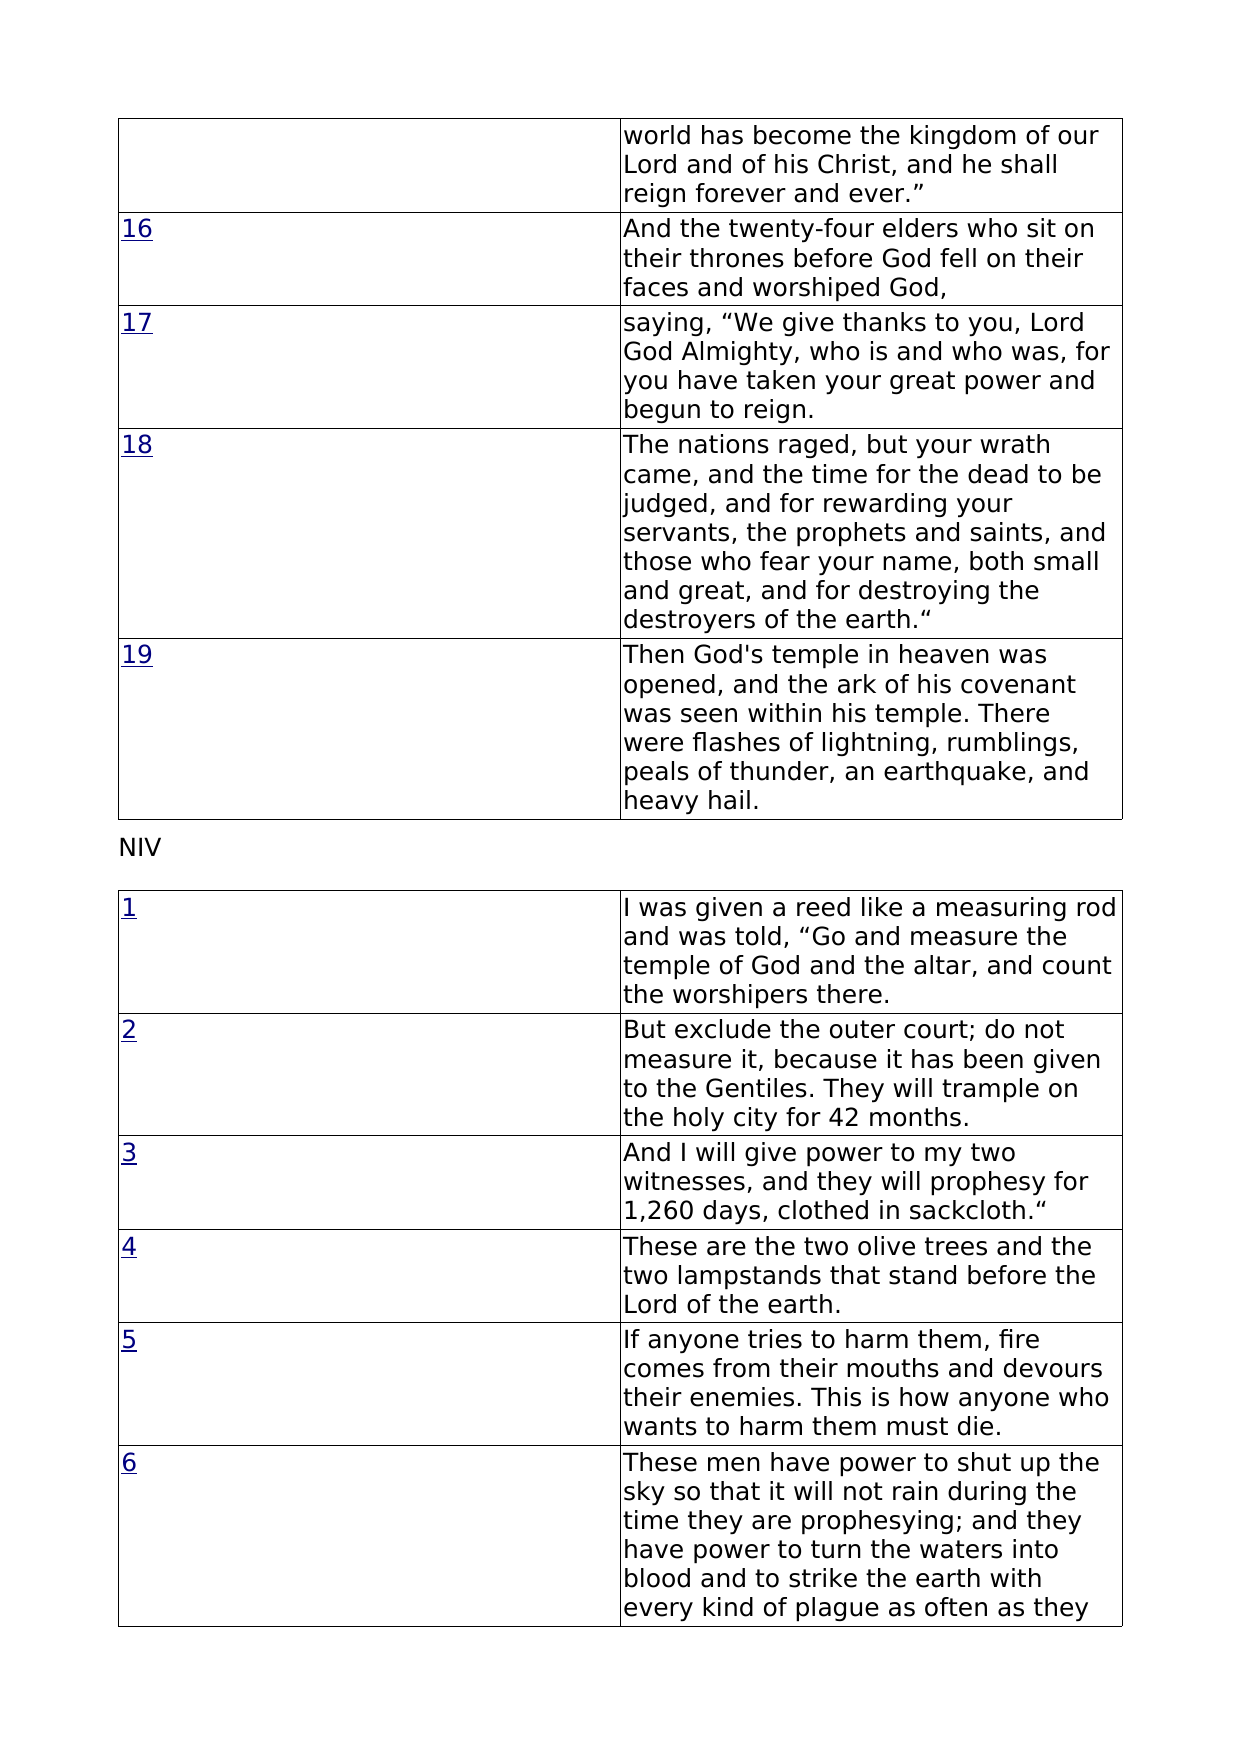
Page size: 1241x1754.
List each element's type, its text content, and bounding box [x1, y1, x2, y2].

table_cell 18 [119, 429, 620, 638]
table_cell And the twenty-four elders who sit on their thrones before God fell on their faces and worshiped God, [621, 213, 1122, 305]
table_cell 19 [119, 639, 620, 819]
table_cell 5 [119, 1323, 620, 1445]
table_cell But exclude the outer court; do not measure it, because it has been given to the Gentiles. They will trample on the holy city for 42 months. [621, 1014, 1122, 1135]
table_cell 4 [119, 1230, 620, 1322]
table_cell If anyone tries to harm them, fire comes from their mouths and devours their enemies. This is how anyone who wants to harm them must die. [621, 1323, 1122, 1445]
table_cell And I will give power to my two witnesses, and they will prophesy for 1,260 days, clothed in sackcloth.“ [621, 1136, 1122, 1229]
table_header I was given a reed like a measuring rod and was told, “Go and measure the temple of God and the altar, and count the worshipers there. [621, 891, 1122, 1013]
table_cell The nations raged, but your wrath came, and the time for the dead to be judged, and for rewarding your servants, the prophets and saints, and those who fear your name, both small and great, and for destroying the destroyers of the earth.“ [621, 429, 1122, 638]
table_cell 3 [119, 1136, 620, 1229]
table_cell These are the two olive trees and the two lampstands that stand before the Lord of the earth. [621, 1230, 1122, 1322]
table_cell 17 [119, 306, 620, 428]
table_cell 16 [119, 213, 620, 305]
table_cell world has become the kingdom of our Lord and of his Christ, and he shall reign forever and ever.” [621, 119, 1122, 212]
table_cell These men have power to shut up the sky so that it will not rain during the time they are prophesying; and they have power to turn the waters into blood and to strike the earth with every kind of plague as often as they [621, 1446, 1122, 1626]
table_cell Then God's temple in heaven was opened, and the ark of his covenant was seen within his temple. There were flashes of lightning, rumblings, peals of thunder, an earthquake, and heavy hail. [621, 639, 1122, 819]
table_cell 2 [119, 1014, 620, 1135]
table_cell [119, 119, 620, 212]
table_cell saying, “We give thanks to you, Lord God Almighty, who is and who was, for you have taken your great power and begun to reign. [621, 306, 1122, 428]
text NIV [118, 833, 1122, 863]
table_header 1 [119, 891, 620, 1013]
table_cell 6 [119, 1446, 620, 1626]
